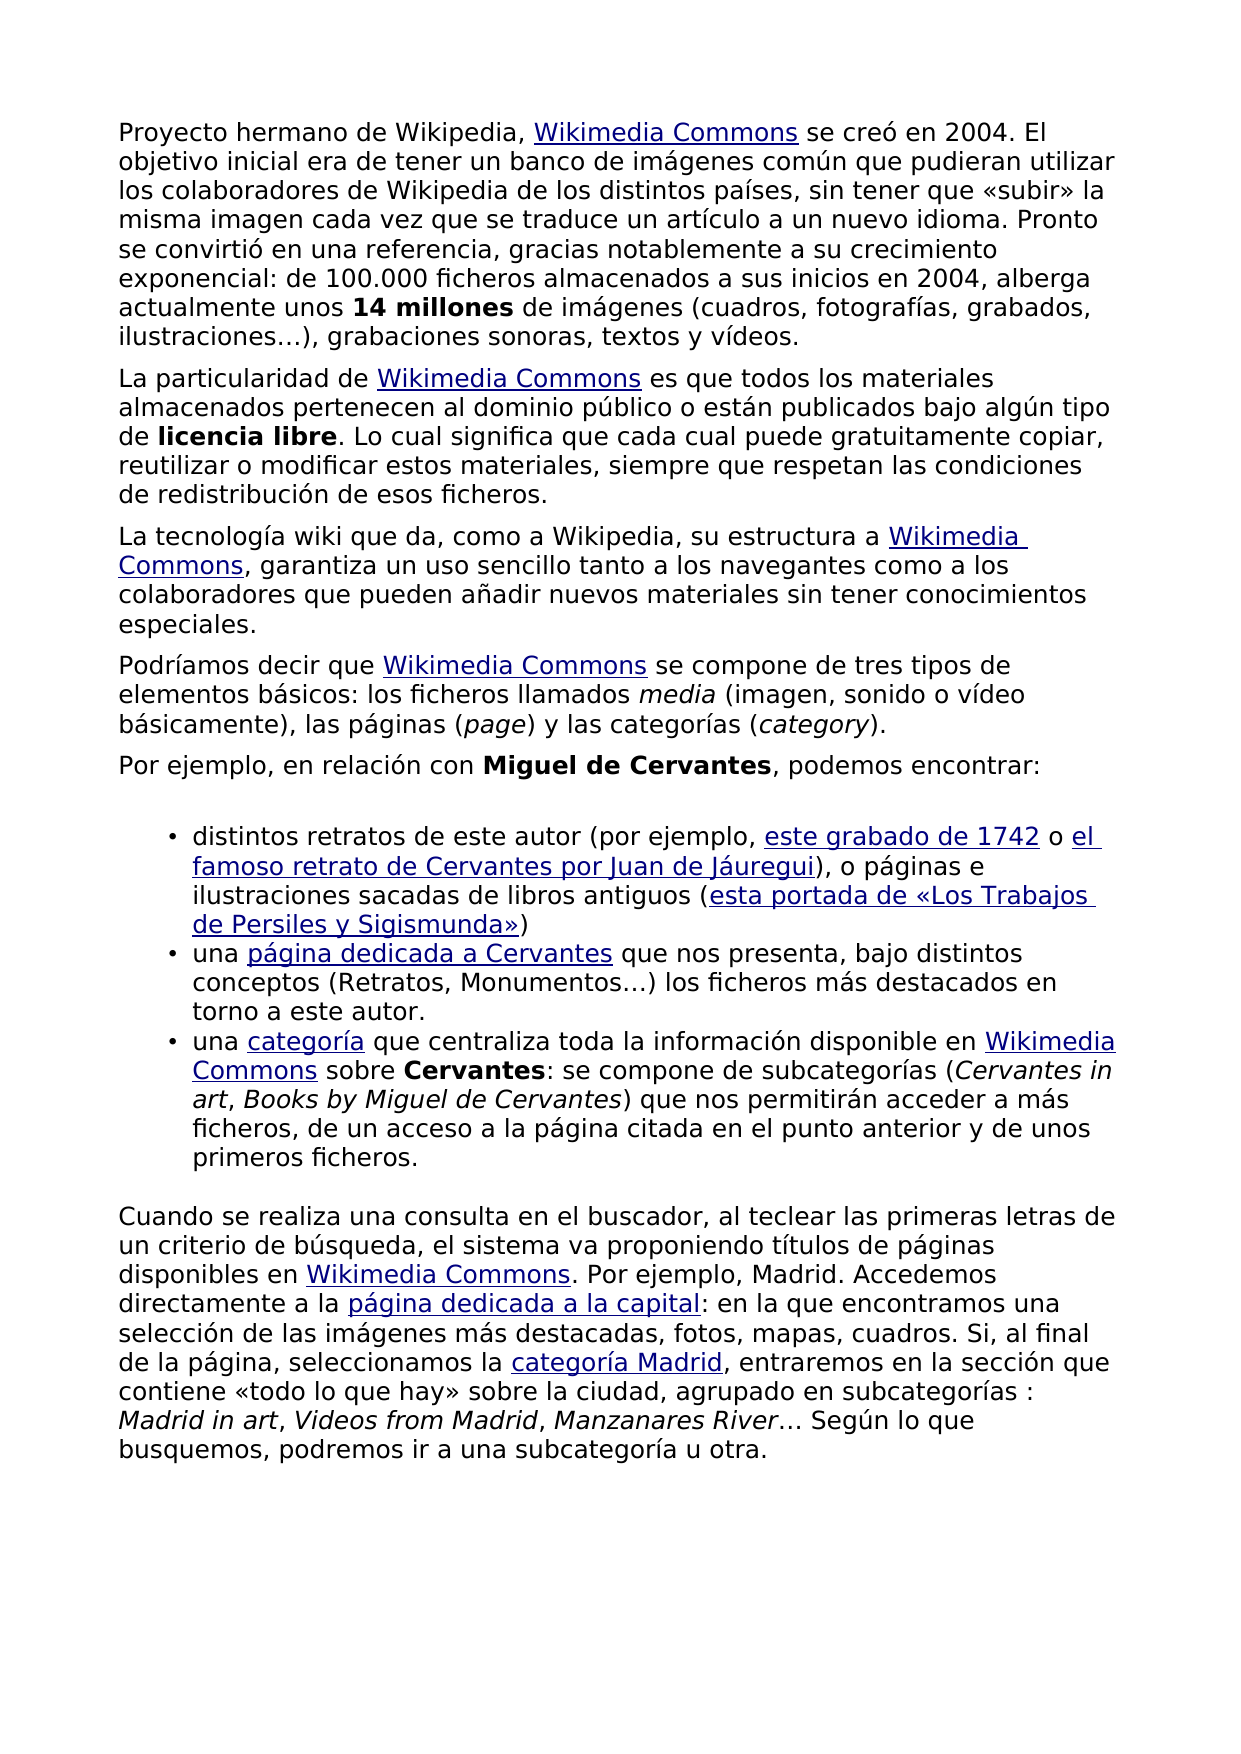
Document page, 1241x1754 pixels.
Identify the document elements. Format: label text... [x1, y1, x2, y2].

text Por ejemplo, en relación con Miguel de Cervantes, podemos encontrar: [118, 751, 1122, 781]
text Podríamos decir que Wikimedia Commons se compone de tres tipos de elementos básicos: los ficheros llamados media (imagen, sonido o vídeo básicamente), las páginas (page) y las categorías (category). [118, 651, 1122, 739]
list una página dedicada a Cervantes que nos presenta, bajo distintos conceptos (Retratos, Monumentos…) los ficheros más destacados en torno a este autor. [177, 939, 1122, 1027]
text La particularidad de Wikimedia Commons es que todos los materiales almacenados pertenecen al dominio público o están publicados bajo algún tipo de licencia libre. Lo cual significa que cada cual puede gratuitamente copiar, reutilizar o modificar estos materiales, siempre que respetan las condiciones de redistribución de esos ficheros. [118, 364, 1122, 510]
text Proyecto hermano de Wikipedia, Wikimedia Commons se creó en 2004. El objetivo inicial era de tener un banco de imágenes común que pudieran utilizar los colaboradores de Wikipedia de los distintos países, sin tener que «subir» la misma imagen cada vez que se traduce un artículo a un nuevo idioma. Pronto se convirtió en una referencia, gracias notablemente a su crecimiento exponencial: de 100.000 ficheros almacenados a sus inicios en 2004, alberga actualmente unos 14 millones de imágenes (cuadros, fotografías, grabados, ilustraciones…), grabaciones sonoras, textos y vídeos. [118, 118, 1122, 351]
list una categoría que centraliza toda la información disponible en Wikimedia Commons sobre Cervantes: se compone de subcategorías (Cervantes in art, Books by Miguel de Cervantes) que nos permitirán acceder a más ficheros, de un acceso a la página citada en el punto anterior y de unos primeros ficheros. [177, 1027, 1122, 1173]
text Cuando se realiza una consulta en el buscador, al teclear las primeras letras de un criterio de búsqueda, el sistema va proponiendo títulos de páginas disponibles en Wikimedia Commons. Por ejemplo, Madrid. Accedemos directamente a la página dedicada a la capital: en la que encontramos una selección de las imágenes más destacadas, fotos, mapas, cuadros. Si, al final de la página, seleccionamos la categoría Madrid, entraremos en la sección que contiene «todo lo que hay» sobre la ciudad, agrupado en subcategorías : Madrid in art, Videos from Madrid, Manzanares River… Según lo que busquemos, podremos ir a una subcategoría u otra. [118, 1202, 1122, 1464]
text La tecnología wiki que da, como a Wikipedia, su estructura a Wikimedia Commons, garantiza un uso sencillo tanto a los navegantes como a los colaboradores que pueden añadir nuevos materiales sin tener conocimientos especiales. [118, 522, 1122, 639]
list distintos retratos de este autor (por ejemplo, este grabado de 1742 o el famoso retrato de Cervantes por Juan de Jáuregui), o páginas e ilustraciones sacadas de libros antiguos (esta portada de «Los Trabajos de Persiles y Sigismunda») [177, 823, 1122, 939]
